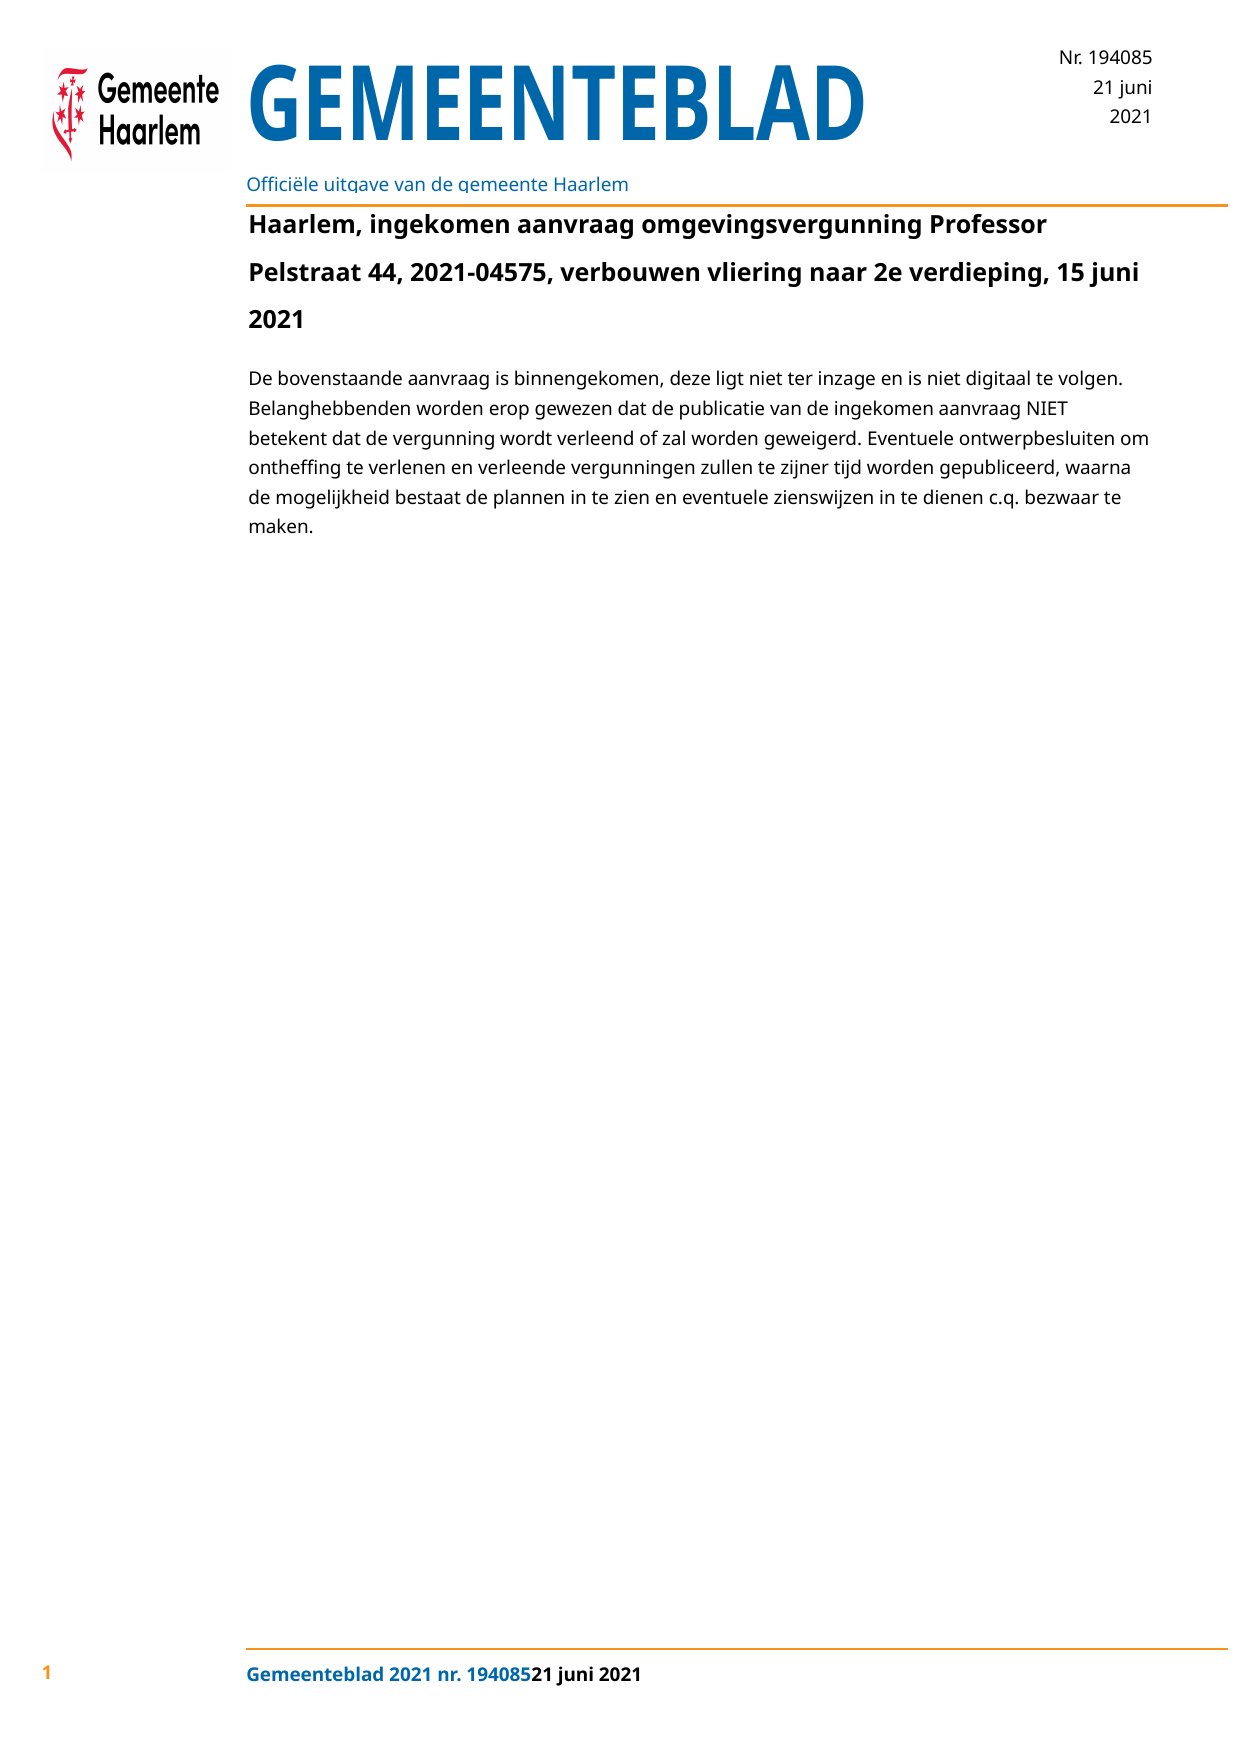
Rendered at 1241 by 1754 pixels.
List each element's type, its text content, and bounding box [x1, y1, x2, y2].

picture [41, 47, 231, 172]
text De bovenstaande aanvraag is binnengekomen, deze ligt niet ter inzage en is niet digitaal te volgen. Belanghebbenden worden erop gewezen dat de publicatie van de ingekomen aanvraag NIET betekent dat de vergunning wordt verleend of zal worden geweigerd. Eventuele ontwerpbesluiten om ontheffing te verlenen en verleende vergunningen zullen te zijner tijd worden gepubliceerd, waarna de mogelijkheid bestaat de plannen in te zien en eventuele zienswijzen in te dienen c.q. bezwaar te maken. [248, 366, 1152, 539]
text Haarlem, ingekomen aanvraag omgevingsvergunning Professor Pelstraat 44, 2021-04575, verbouwen vliering naar 2e verdieping, 15 juni 2021 [248, 207, 1152, 336]
